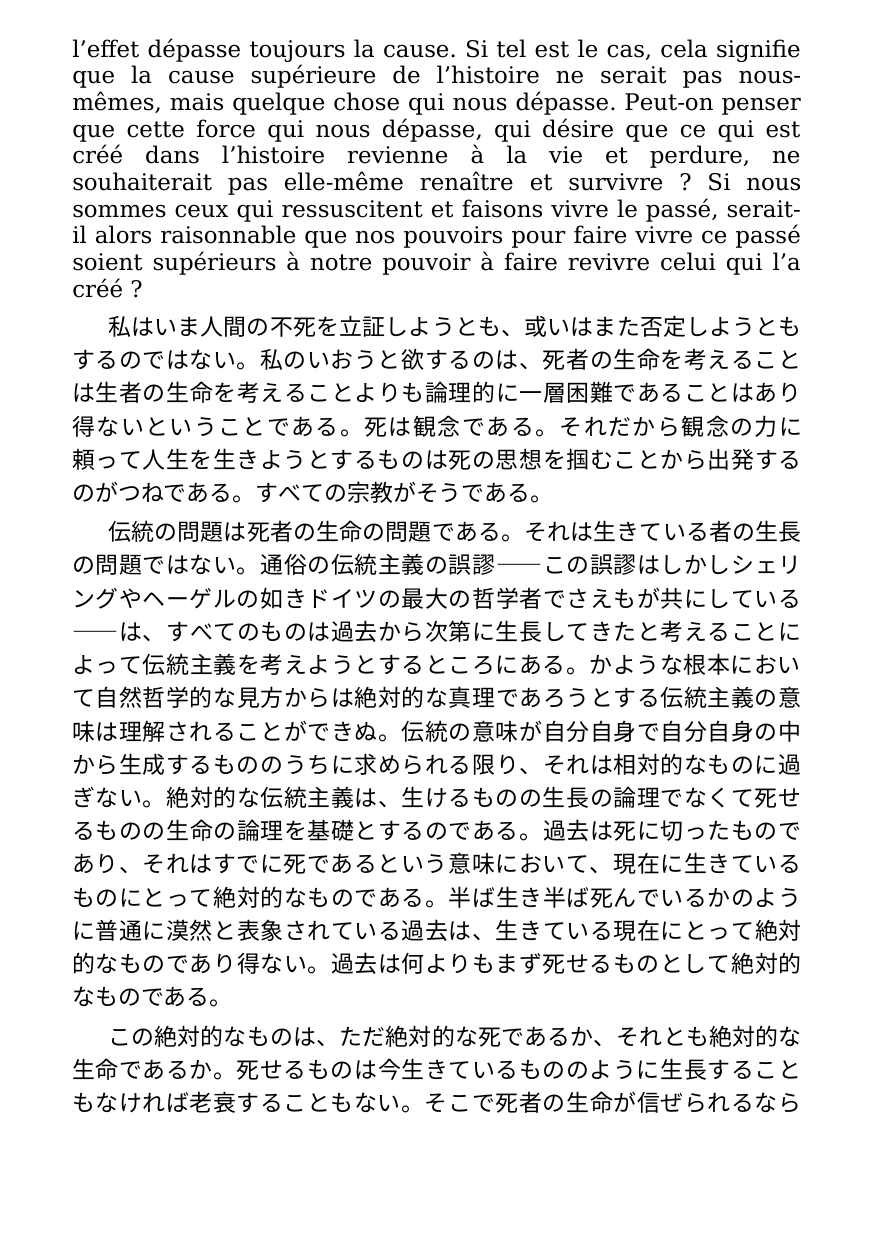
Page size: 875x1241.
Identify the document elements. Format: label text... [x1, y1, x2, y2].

text 私はいま人間の不死を立証しようとも、或いはまた否定しようともするのではない。私のいおうと欲するのは、死者の生命を考えることは生者の生命を考えることよりも論理的に一層困難であることはあり得ないということである。死は観念である。それだから観念の力に頼って人生を生きようとするものは死の思想を掴むことから出発するのがつねである。すべての宗教がそうである。 [72, 309, 802, 508]
text この絶対的なものは、ただ絶対的な死であるか、それとも絶対的な生命であるか。死せるものは今生きているもののように生長することもなければ老衰することもない。そこで死者の生命が信ぜられるなら [72, 1018, 802, 1118]
text l’effet dépasse toujours la cause. Si tel est le cas, cela signifie que la cause supérieure de l’histoire ne serait pas nous-mêmes, mais quelque chose qui nous dépasse. Peut-on penser que cette force qui nous dépasse, qui désire que ce qui est créé dans l’histoire revienne à la vie et perdure, ne souhaiterait pas elle-même renaître et survivre ? Si nous sommes ceux qui ressuscitent et faisons vivre le passé, serait-il alors raisonnable que nos pouvoirs pour faire vivre ce passé soient supérieurs à notre pouvoir à faire revivre celui qui l’a créé ? [72, 36, 802, 303]
text 伝統の問題は死者の生命の問題である。それは生きている者の生長の問題ではない。通俗の伝統主義の誤謬――この誤謬はしかしシェリングやヘーゲルの如きドイツの最大の哲学者でさえもが共にしている――は、すべてのものは過去から次第に生長してきたと考えることによって伝統主義を考えようとするところにある。かような根本において自然哲学的な見方からは絶対的な真理であろうとする伝統主義の意味は理解されることができぬ。伝統の意味が自分自身で自分自身の中から生成するもののうちに求められる限り、それは相対的なものに過ぎない。絶対的な伝統主義は、生けるものの生長の論理でなくて死せるものの生命の論理を基礎とするのである。過去は死に切ったものであり、それはすでに死であるという意味において、現在に生きているものにとって絶対的なものである。半ば生き半ば死んでいるかのように普通に漠然と表象されている過去は、生きている現在にとって絶対的なものであり得ない。過去は何よりもまず死せるものとして絶対的なものである。 [72, 514, 802, 1012]
